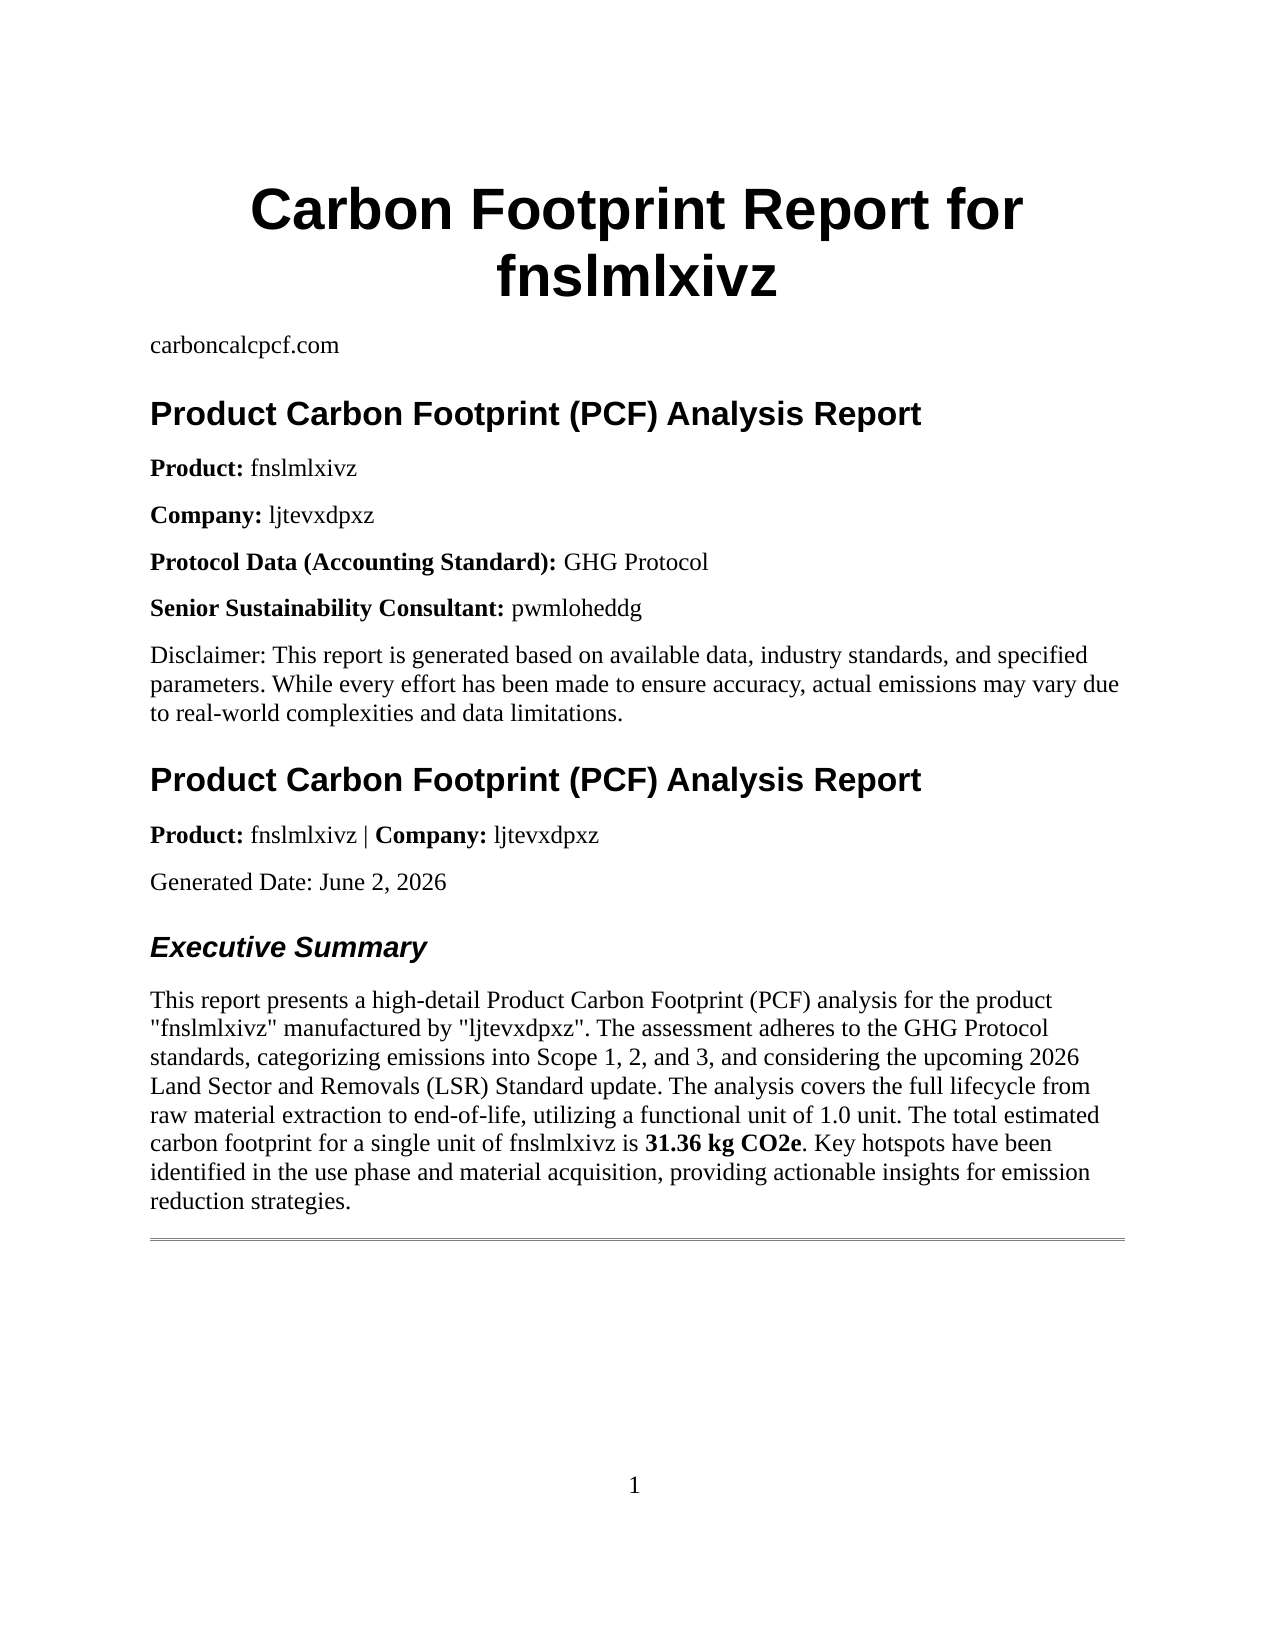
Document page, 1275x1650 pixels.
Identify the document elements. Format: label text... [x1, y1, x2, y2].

subtitle Executive Summary [150, 930, 1125, 963]
title Carbon Footprint Report for fnslmlxivz [150, 175, 1125, 309]
text Senior Sustainability Consultant: pwmloheddg [150, 593, 1125, 622]
text Disclaimer: This report is generated based on available data, industry standards, and specified parameters. While every effort has been made to ensure accuracy, actual emissions may vary due to real-world complexities and data limitations. [150, 640, 1125, 726]
subtitle Product Carbon Footprint (PCF) Analysis Report [150, 393, 1125, 432]
text carboncalcpcf.com [150, 331, 1125, 359]
text Protocol Data (Accounting Standard): GHG Protocol [150, 547, 1125, 576]
text This report presents a high-detail Product Carbon Footprint (PCF) analysis for the product "fnslmlxivz" manufactured by "ljtevxdpxz". The assessment adheres to the GHG Protocol standards, categorizing emissions into Scope 1, 2, and 3, and considering the upcoming 2026 Land Sector and Removals (LSR) Standard update. The analysis covers the full lifecycle from raw material extraction to end-of-life, utilizing a functional unit of 1.0 unit. The total estimated carbon footprint for a single unit of fnslmlxivz is 31.36 kg CO2e. Key hotspots have been identified in the use phase and material acquisition, providing actionable insights for emission reduction strategies. [150, 985, 1125, 1215]
text Generated Date: June 2, 2026 [150, 867, 1125, 896]
text Product: fnslmlxivz | Company: ljtevxdpxz [150, 820, 1125, 849]
text Product: fnslmlxivz [150, 453, 1125, 482]
subtitle Product Carbon Footprint (PCF) Analysis Report [150, 760, 1125, 799]
text Company: ljtevxdpxz [150, 500, 1125, 529]
